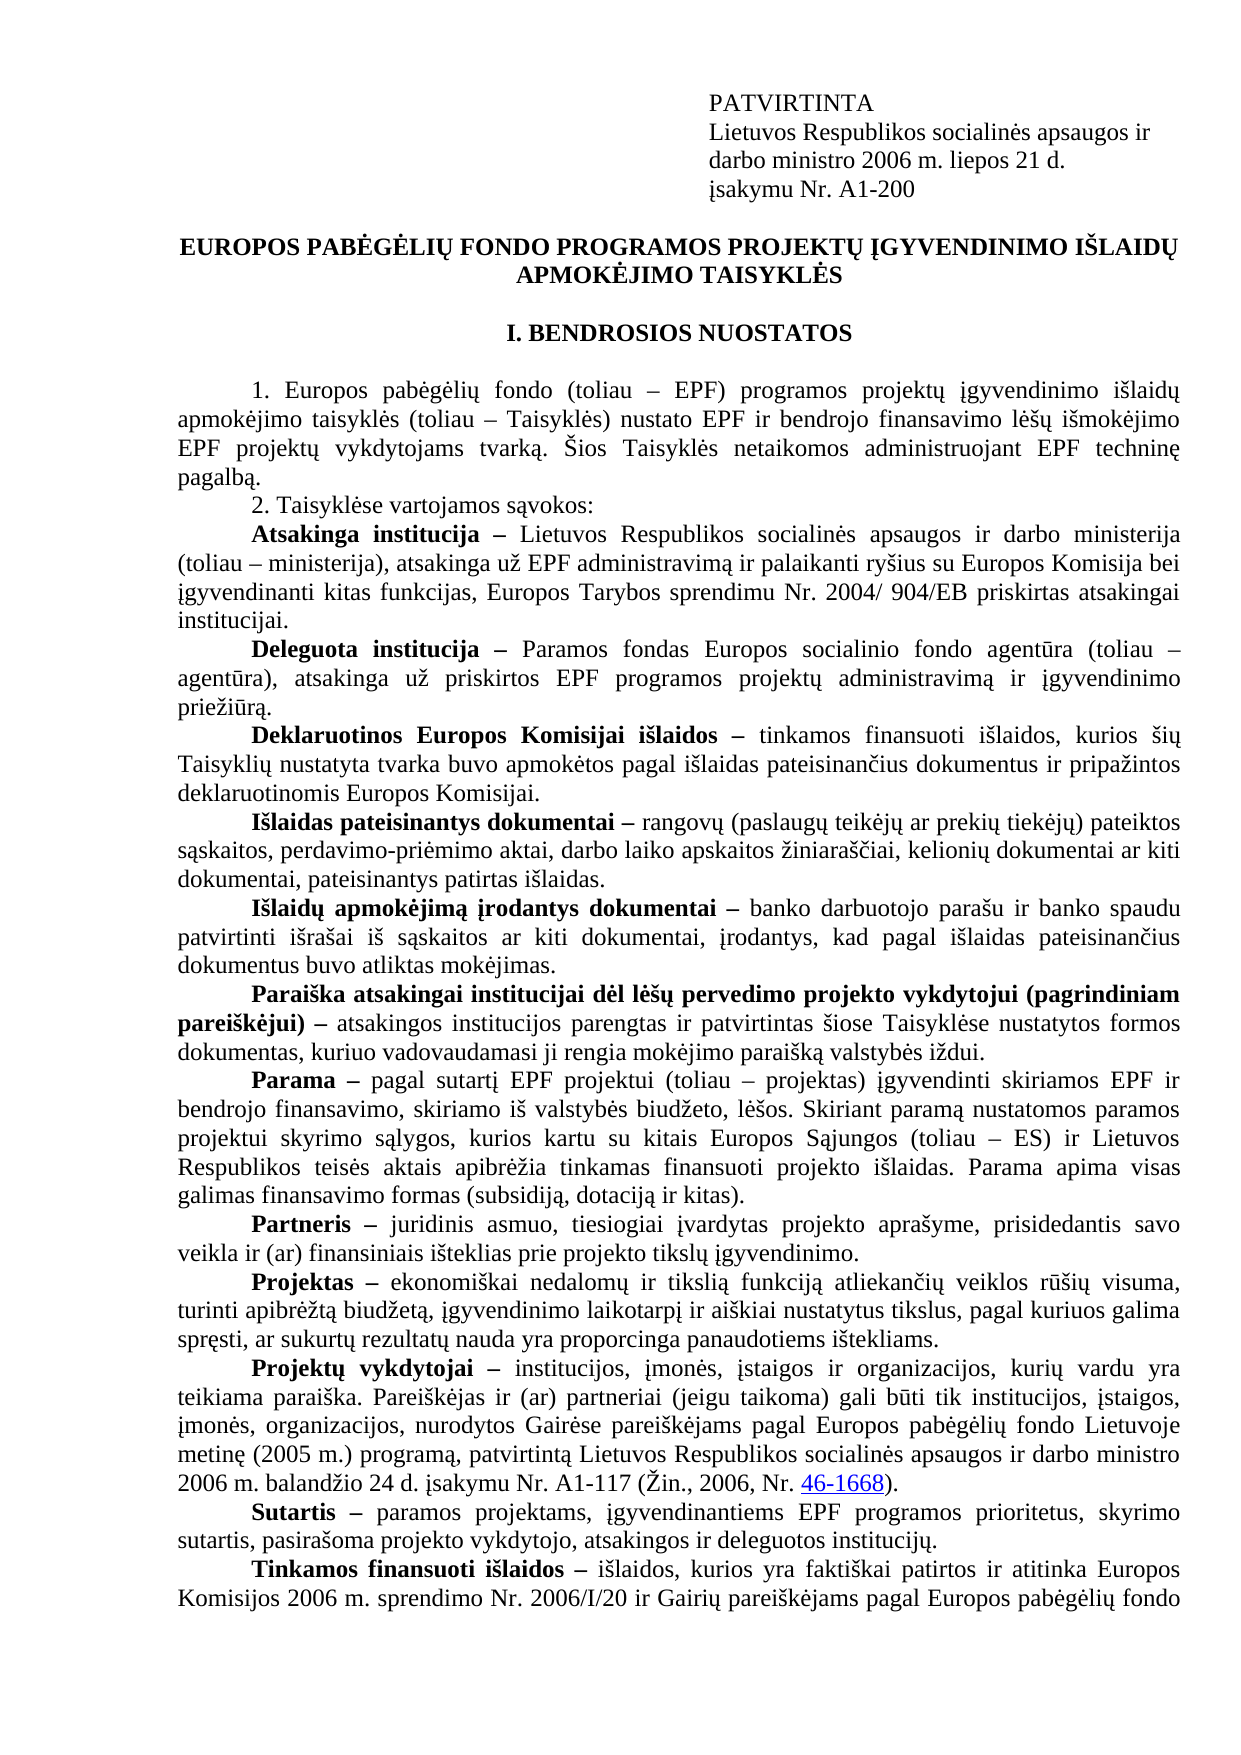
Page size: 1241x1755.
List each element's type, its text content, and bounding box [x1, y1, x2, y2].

text Išlaidų apmokėjimą įrodantys dokumentai – banko darbuotojo parašu ir banko spaudu patvirtinti išrašai iš sąskaitos ar kiti dokumentai, įrodantys, kad pagal išlaidas pateisinančius dokumentus buvo atliktas mokėjimas. [177, 893, 1181, 979]
text Deleguota institucija – Paramos fondas Europos socialinio fondo agentūra (toliau – agentūra), atsakinga už priskirtos EPF programos projektų administravimą ir įgyvendinimo priežiūrą. [177, 634, 1181, 720]
text Lietuvos Respublikos socialinės apsaugos ir [177, 117, 1181, 145]
text PATVIRTINTA [177, 88, 1181, 117]
text Projektų vykdytojai – institucijos, įmonės, įstaigos ir organizacijos, kurių vardu yra teikiama paraiška. Pareiškėjas ir (ar) partneriai (jeigu taikoma) gali būti tik institucijos, įstaigos, įmonės, organizacijos, nurodytos Gairėse pareiškėjams pagal Europos pabėgėlių fondo Lietuvoje metinę (2005 m.) programą, patvirtintą Lietuvos Respublikos socialinės apsaugos ir darbo ministro 2006 m. balandžio 24 d. įsakymu Nr. A1-117 (Žin., 2006, Nr. 46-1668). [177, 1353, 1181, 1497]
text darbo ministro 2006 m. liepos 21 d. [177, 145, 1181, 174]
text Atsakinga institucija – Lietuvos Respublikos socialinės apsaugos ir darbo ministerija (toliau – ministerija), atsakinga už EPF administravimą ir palaikanti ryšius su Europos Komisija bei įgyvendinanti kitas funkcijas, Europos Tarybos sprendimu Nr. 2004/ 904/EB priskirtas atsakingai institucijai. [177, 519, 1181, 634]
text Deklaruotinos Europos Komisijai išlaidos – tinkamos finansuoti išlaidos, kurios šių Taisyklių nustatyta tvarka buvo apmokėtos pagal išlaidas pateisinančius dokumentus ir pripažintos deklaruotinomis Europos Komisijai. [177, 720, 1181, 807]
text 1. Europos pabėgėlių fondo (toliau – EPF) programos projektų įgyvendinimo išlaidų apmokėjimo taisyklės (toliau – Taisyklės) nustato EPF ir bendrojo finansavimo lėšų išmokėjimo EPF projektų vykdytojams tvarką. Šios Taisyklės netaikomos administruojant EPF techninę pagalbą. [177, 375, 1181, 490]
text Tinkamos finansuoti išlaidos – išlaidos, kurios yra faktiškai patirtos ir atitinka Europos Komisijos 2006 m. sprendimo Nr. 2006/I/20 ir Gairių pareiškėjams pagal Europos pabėgėlių fondo [177, 1554, 1181, 1612]
text EUROPOS PABĖGĖLIŲ FONDO PROGRAMOS PROJEKTŲ ĮGYVENDINIMO IŠLAIDŲ APMOKĖJIMO TAISYKLĖS [177, 232, 1181, 289]
text įsakymu Nr. A1-200 [177, 174, 1181, 203]
text Paraiška atsakingai institucijai dėl lėšų pervedimo projekto vykdytojui (pagrindiniam pareiškėjui) – atsakingos institucijos parengtas ir patvirtintas šiose Taisyklėse nustatytos formos dokumentas, kuriuo vadovaudamasi ji rengia mokėjimo paraišką valstybės iždui. [177, 979, 1181, 1065]
text Projektas – ekonomiškai nedalomų ir tikslią funkciją atliekančių veiklos rūšių visuma, turinti apibrėžtą biudžetą, įgyvendinimo laikotarpį ir aiškiai nustatytus tikslus, pagal kuriuos galima spręsti, ar sukurtų rezultatų nauda yra proporcinga panaudotiems ištekliams. [177, 1267, 1181, 1353]
text Sutartis – paramos projektams, įgyvendinantiems EPF programos prioritetus, skyrimo sutartis, pasirašoma projekto vykdytojo, atsakingos ir deleguotos institucijų. [177, 1497, 1181, 1554]
text 2. Taisyklėse vartojamos sąvokos: [177, 490, 1181, 519]
text Partneris – juridinis asmuo, tiesiogiai įvardytas projekto aprašyme, prisidedantis savo veikla ir (ar) finansiniais išteklias prie projekto tikslų įgyvendinimo. [177, 1209, 1181, 1267]
text I. BENDROSIOS NUOSTATOS [177, 318, 1181, 347]
text Išlaidas pateisinantys dokumentai – rangovų (paslaugų teikėjų ar prekių tiekėjų) pateiktos sąskaitos, perdavimo-priėmimo aktai, darbo laiko apskaitos žiniaraščiai, kelionių dokumentai ar kiti dokumentai, pateisinantys patirtas išlaidas. [177, 807, 1181, 893]
text Parama – pagal sutartį EPF projektui (toliau – projektas) įgyvendinti skiriamos EPF ir bendrojo finansavimo, skiriamo iš valstybės biudžeto, lėšos. Skiriant paramą nustatomos paramos projektui skyrimo sąlygos, kurios kartu su kitais Europos Sąjungos (toliau – ES) ir Lietuvos Respublikos teisės aktais apibrėžia tinkamas finansuoti projekto išlaidas. Parama apima visas galimas finansavimo formas (subsidiją, dotaciją ir kitas). [177, 1065, 1181, 1209]
